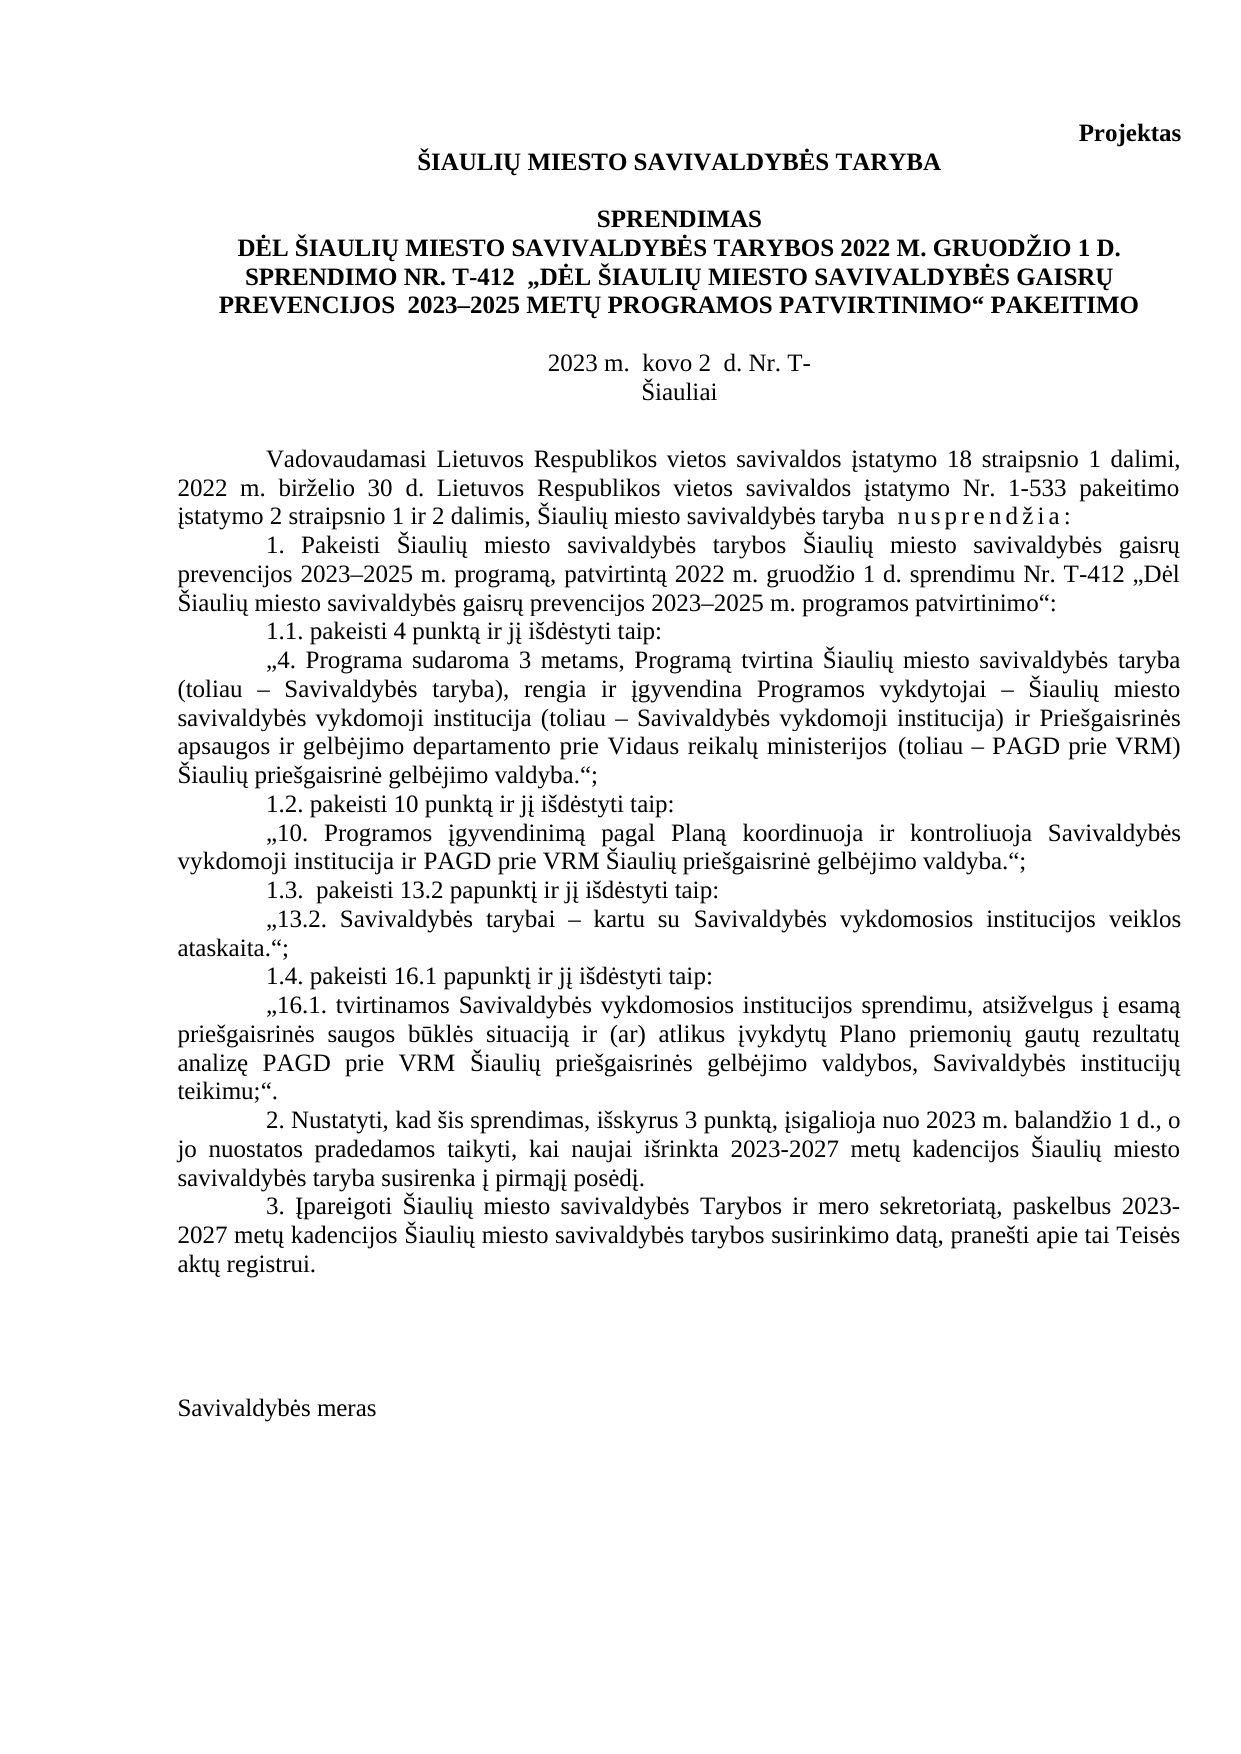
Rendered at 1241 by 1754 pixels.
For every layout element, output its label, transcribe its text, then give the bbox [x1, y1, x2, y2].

text 3. Įpareigoti Šiaulių miesto savivaldybės Tarybos ir mero sekretoriatą, paskelbus 2023-2027 metų kadencijos Šiaulių miesto savivaldybės tarybos susirinkimo datą, pranešti apie tai Teisės aktų registrui. [177, 1191, 1181, 1278]
text „4. Programa sudaroma 3 metams, Programą tvirtina Šiaulių miesto savivaldybės taryba (toliau – Savivaldybės taryba), rengia ir įgyvendina Programos vykdytojai – Šiaulių miesto savivaldybės vykdomoji institucija (toliau – Savivaldybės vykdomoji institucija) ir Priešgaisrinės apsaugos ir gelbėjimo departamento prie Vidaus reikalų ministerijos (toliau – PAGD prie VRM) Šiaulių priešgaisrinė gelbėjimo valdyba.“; [177, 645, 1181, 789]
text 2023 m. kovo 2 d. Nr. T- [177, 348, 1181, 377]
text „13.2. Savivaldybės tarybai – kartu su Savivaldybės vykdomosios institucijos veiklos ataskaita.“; [177, 904, 1181, 961]
text Vadovaudamasi Lietuvos Respublikos vietos savivaldos įstatymo 18 straipsnio 1 dalimi, 2022 m. birželio 30 d. Lietuvos Respublikos vietos savivaldos įstatymo Nr. 1-533 pakeitimo įstatymo 2 straipsnio 1 ir 2 dalimis, Šiaulių miesto savivaldybės taryba nusprendžia: [177, 444, 1181, 530]
text 1.4. pakeisti 16.1 papunktį ir jį išdėstyti taip: [177, 961, 1181, 990]
text „16.1. tvirtinamos Savivaldybės vykdomosios institucijos sprendimu, atsižvelgus į esamą priešgaisrinės saugos būklės situaciją ir (ar) atlikus įvykdytų Plano priemonių gautų rezultatų analizę PAGD prie VRM Šiaulių priešgaisrinės gelbėjimo valdybos, Savivaldybės institucijų teikimu;“. [177, 990, 1181, 1105]
text 1. Pakeisti Šiaulių miesto savivaldybės tarybos Šiaulių miesto savivaldybės gaisrų prevencijos 2023–2025 m. programą, patvirtintą 2022 m. gruodžio 1 d. sprendimu Nr. T-412 „Dėl Šiaulių miesto savivaldybės gaisrų prevencijos 2023–2025 m. programos patvirtinimo“: [177, 530, 1181, 616]
text „10. Programos įgyvendinimą pagal Planą koordinuoja ir kontroliuoja Savivaldybės vykdomoji institucija ir PAGD prie VRM Šiaulių priešgaisrinė gelbėjimo valdyba.“; [177, 818, 1181, 875]
text 2. Nustatyti, kad šis sprendimas, išskyrus 3 punktą, įsigalioja nuo 2023 m. balandžio 1 d., o jo nuostatos pradedamos taikyti, kai naujai išrinkta 2023-2027 metų kadencijos Šiaulių miesto savivaldybės taryba susirenka į pirmąjį posėdį. [177, 1105, 1181, 1191]
text Savivaldybės meras [177, 1393, 1181, 1421]
text Projektas [177, 118, 1181, 147]
text Šiauliai [177, 377, 1181, 406]
text 1.2. pakeisti 10 punktą ir jį išdėstyti taip: [177, 789, 1181, 818]
text 1.1. pakeisti 4 punktą ir jį išdėstyti taip: [177, 616, 1181, 645]
text DĖL ŠIAULIŲ MIESTO SAVIVALDYBĖS TARYBOS 2022 M. GRUODŽIO 1 D. SPRENDIMO NR. T-412 „DĖL ŠIAULIŲ MIESTO SAVIVALDYBĖS GAISRŲ PREVENCIJOS 2023–2025 METŲ PROGRAMOS PATVIRTINIMO“ PAKEITIMO [177, 233, 1181, 319]
text SPRENDIMAS [177, 204, 1181, 233]
text 1.3. pakeisti 13.2 papunktį ir jį išdėstyti taip: [177, 875, 1181, 904]
text ŠIAULIŲ MIESTO SAVIVALDYBĖS TARYBA [177, 147, 1181, 176]
